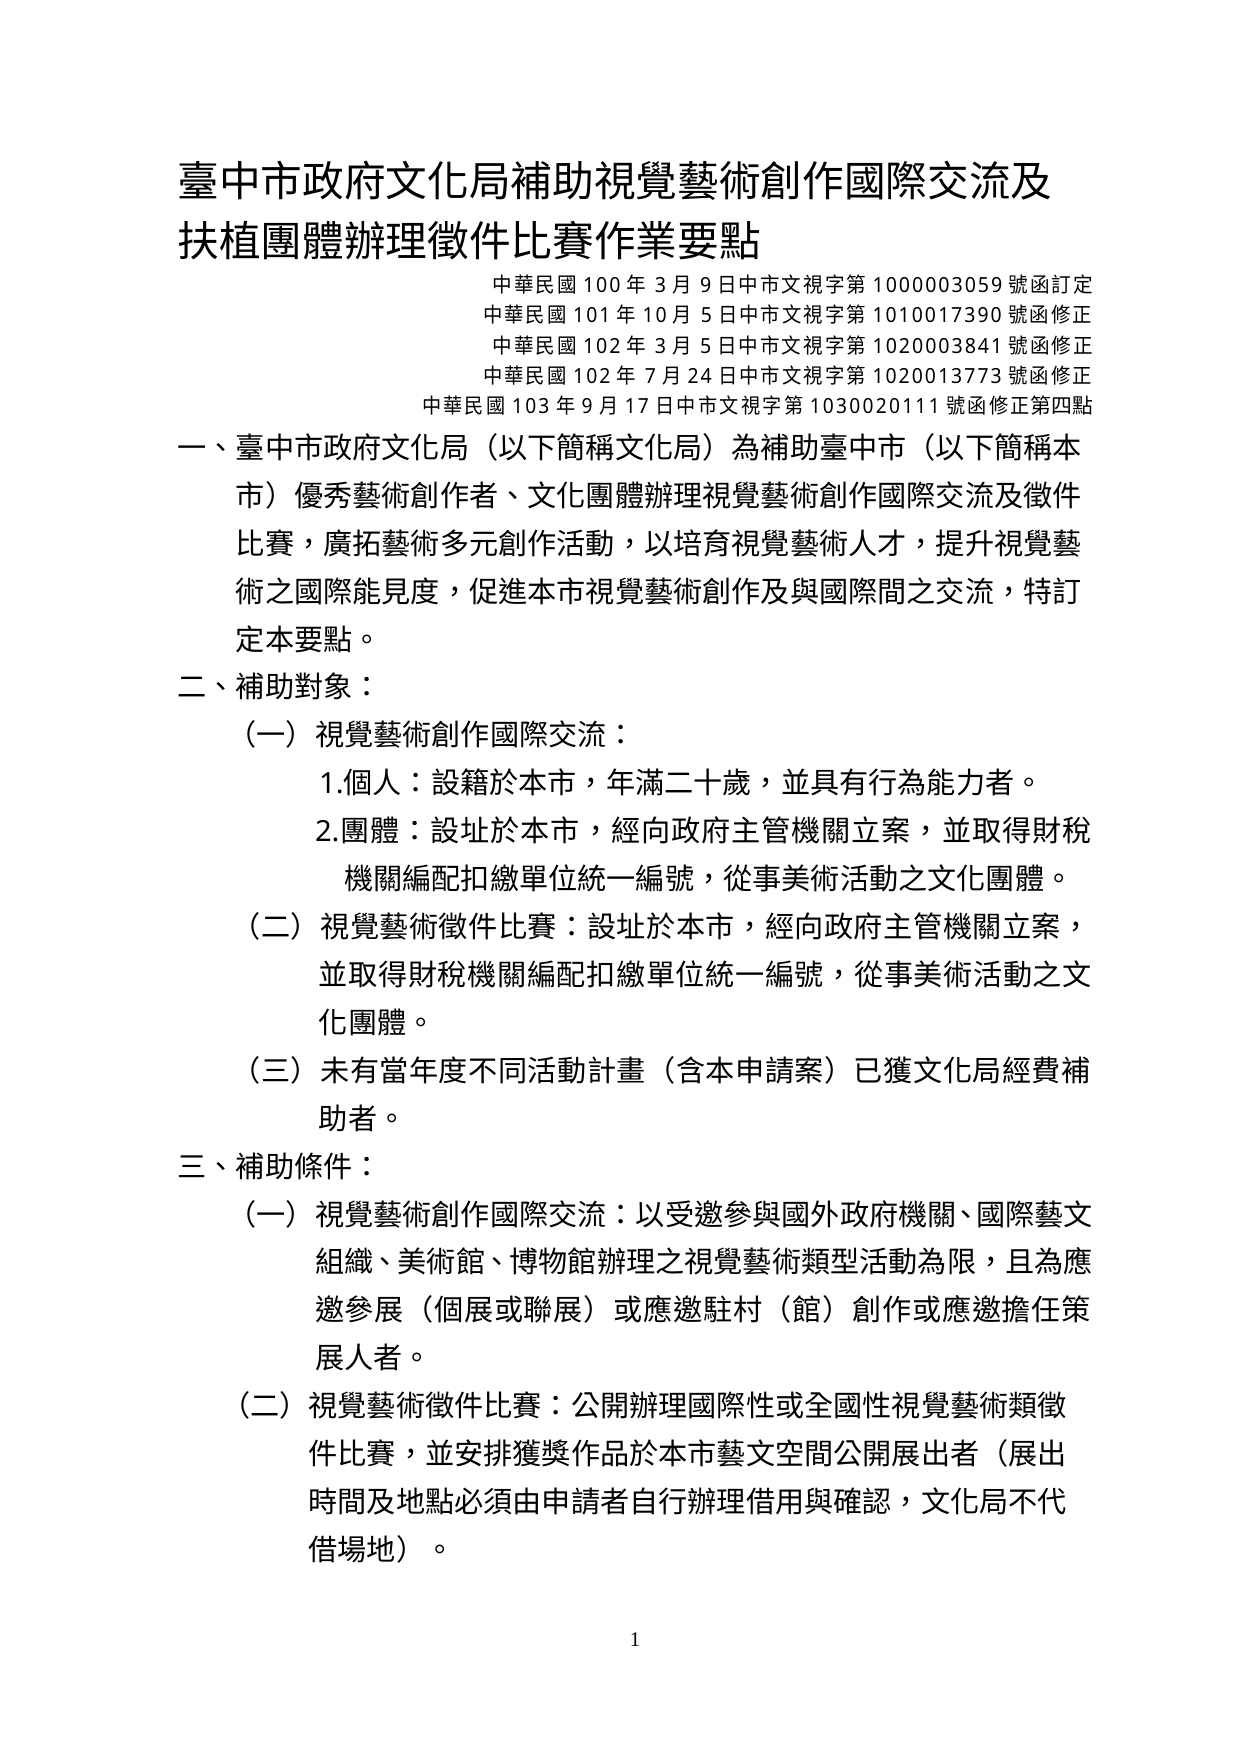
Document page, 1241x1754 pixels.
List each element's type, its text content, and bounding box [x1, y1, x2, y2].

text 一、臺中市政府文化局（以下簡稱文化局）為補助臺中市（以下簡稱本市）優秀藝術創作者、文化團體辦理視覺藝術創作國際交流及徵件比賽，廣拓藝術多元創作活動，以培育視覺藝術人才，提升視覺藝術之國際能見度，促進本市視覺藝術創作及與國際間之交流，特訂定本要點。 [177, 420, 1092, 659]
text 2.團體：設址於本市，經向政府主管機關立案，並取得財稅機關編配扣繳單位統一編號，從事美術活動之文化團體。 [315, 803, 1092, 899]
text 1.個人：設籍於本市，年滿二十歲，並具有行為能力者。 [290, 755, 1092, 803]
text 二、補助對象： [177, 659, 1092, 707]
text 中華民國101年10月 5日中市文視字第1010017390號函修正 [177, 299, 1092, 329]
text （三）未有當年度不同活動計畫（含本申請案）已獲文化局經費補助者。 [231, 1043, 1092, 1139]
text 中華民國100年 3月 9日中市文視字第1000003059號函訂定 [177, 268, 1092, 299]
text （一）視覺藝術創作國際交流：以受邀參與國外政府機關、國際藝文組織、美術館、博物館辦理之視覺藝術類型活動為限，且為應邀參展（個展或聯展）或應邀駐村（館）創作或應邀擔任策展人者。 [227, 1187, 1092, 1378]
text （一）視覺藝術創作國際交流： [227, 707, 1092, 755]
text 中華民國103年9月17日中市文視字第1030020111號函修正第四點 [177, 389, 1092, 420]
text 三、補助條件： [177, 1139, 1092, 1187]
text 中華民國102年 7月24日中市文視字第1020013773號函修正 [177, 359, 1092, 389]
text （二）視覺藝術徵件比賽：公開辦理國際性或全國性視覺藝術類徵件比賽，並安排獲獎作品於本市藝文空間公開展出者（展出時間及地點必須由申請者自行辦理借用與確認，文化局不代借場地）。 [221, 1378, 1092, 1570]
text （二）視覺藝術徵件比賽：設址於本市，經向政府主管機關立案，並取得財稅機關編配扣繳單位統一編號，從事美術活動之文化團體。 [231, 899, 1092, 1043]
text 臺中市政府文化局補助視覺藝術創作國際交流及扶植團體辦理徵件比賽作業要點 [177, 148, 1092, 268]
text 中華民國102年 3月 5日中市文視字第1020003841號函修正 [177, 329, 1092, 359]
